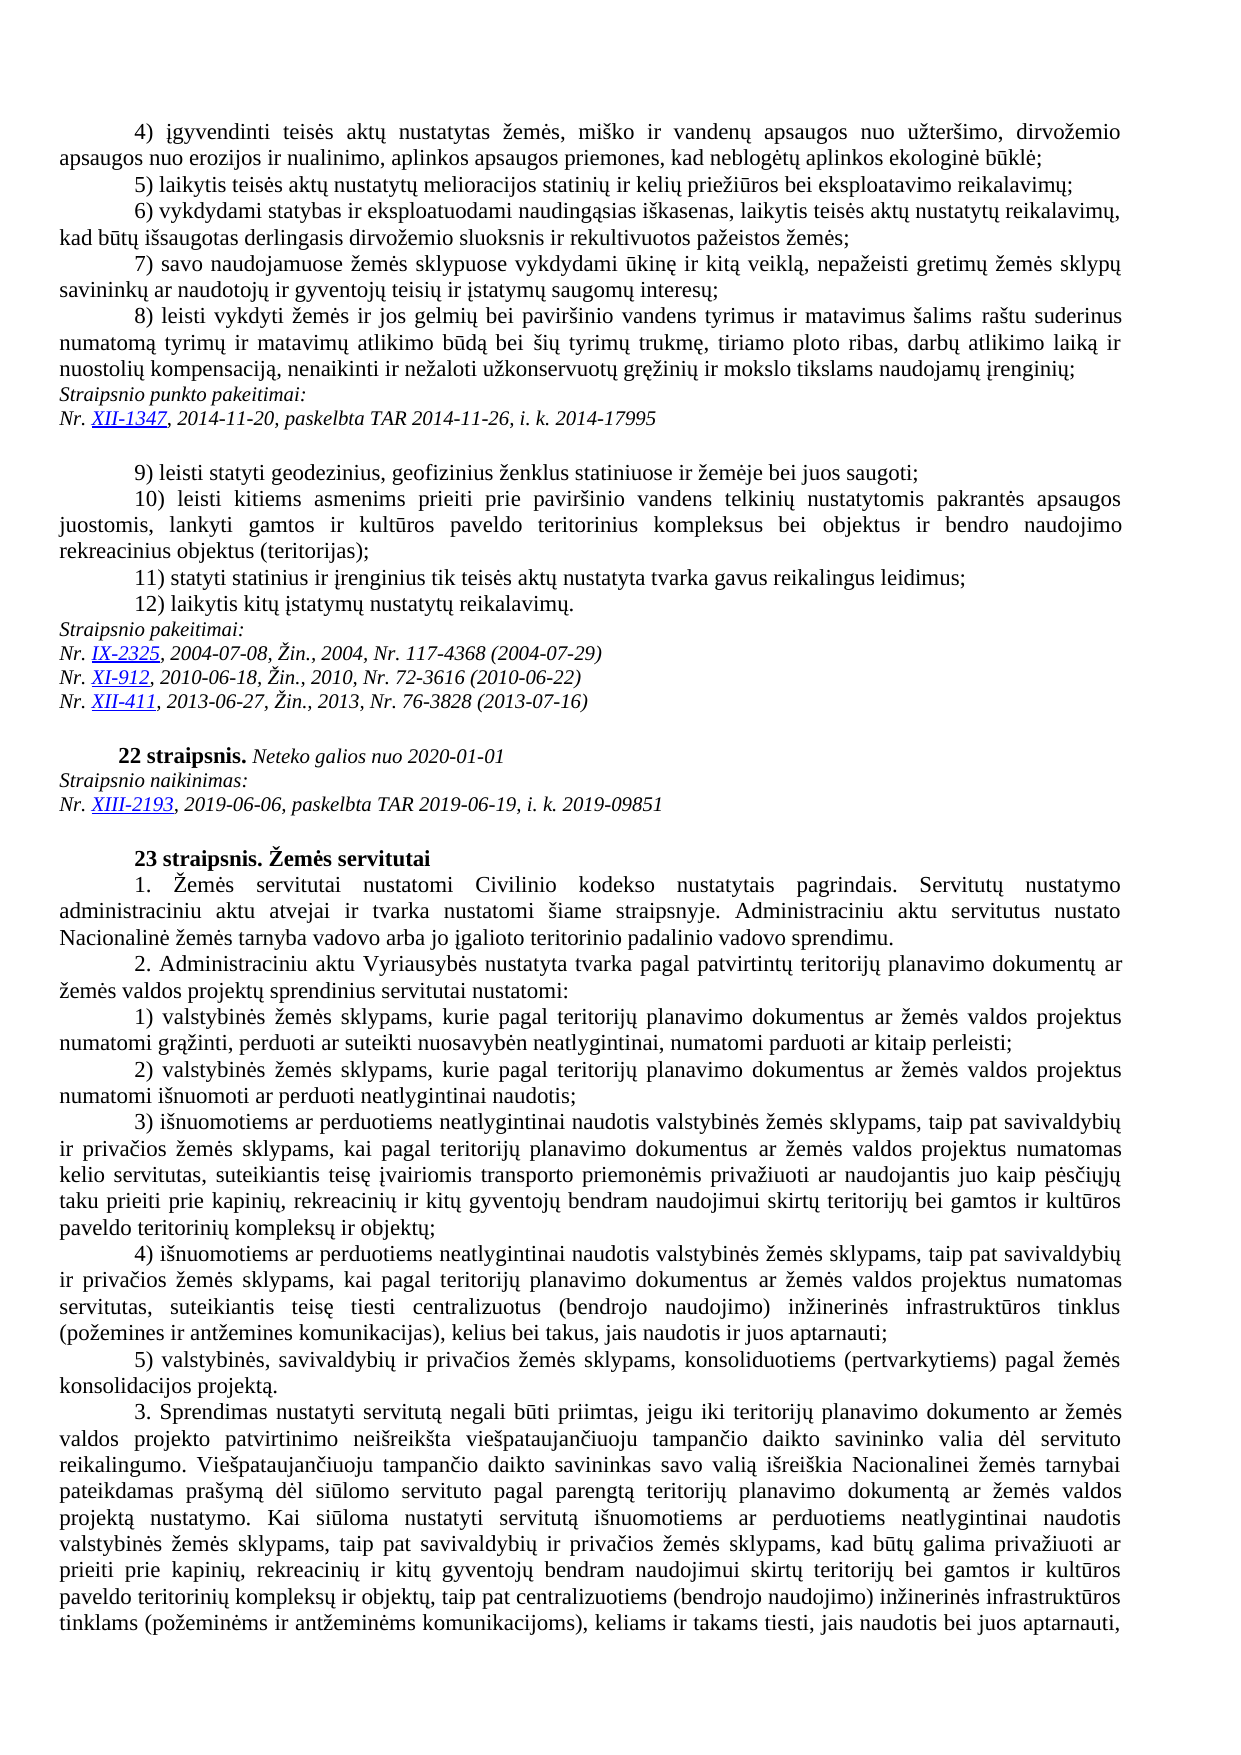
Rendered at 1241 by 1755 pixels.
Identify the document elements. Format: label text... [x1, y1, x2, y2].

text 5) valstybinės, savivaldybių ir privačios žemės sklypams, konsoliduotiems (pertvarkytiems) pagal žemės konsolidacijos projektą. [59, 1346, 1122, 1398]
text 1) valstybinės žemės sklypams, kurie pagal teritorijų planavimo dokumentus ar žemės valdos projektus numatomi grąžinti, perduoti ar suteikti nuosavybėn neatlygintinai, numatomi parduoti ar kitaip perleisti; [59, 1003, 1122, 1056]
text 11) statyti statinius ir įrenginius tik teisės aktų nustatyta tvarka gavus reikalingus leidimus; [59, 564, 1122, 590]
text 6) vykdydami statybas ir eksploatuodami naudingąsias iškasenas, laikytis teisės aktų nustatytų reikalavimų, kad būtų išsaugotas derlingasis dirvožemio sluoksnis ir rekultivuotos pažeistos žemės; [59, 197, 1122, 250]
text 22 straipsnis. Neteko galios nuo 2020-01-01 [59, 742, 1122, 768]
text 8) leisti vykdyti žemės ir jos gelmių bei paviršinio vandens tyrimus ir matavimus šalims raštu suderinus numatomą tyrimų ir matavimų atlikimo būdą bei šių tyrimų trukmę, tiriamo ploto ribas, darbų atlikimo laiką ir nuostolių kompensaciją, nenaikinti ir nežaloti užkonservuotų gręžinių ir mokslo tikslams naudojamų įrenginių; [59, 303, 1122, 382]
text Straipsnio pakeitimai: [59, 617, 1122, 641]
text 23 straipsnis. Žemės servitutai [59, 845, 1122, 871]
text Nr. XII-1347, 2014-11-20, paskelbta TAR 2014-11-26, i. k. 2014-17995 [59, 406, 1122, 430]
text 4) išnuomotiems ar perduotiems neatlygintinai naudotis valstybinės žemės sklypams, taip pat savivaldybių ir privačios žemės sklypams, kai pagal teritorijų planavimo dokumentus ar žemės valdos projektus numatomas servitutas, suteikiantis teisę tiesti centralizuotus (bendrojo naudojimo) inžinerinės infrastruktūros tinklus (požemines ir antžemines komunikacijas), kelius bei takus, jais naudotis ir juos aptarnauti; [59, 1240, 1122, 1346]
text 4) įgyvendinti teisės aktų nustatytas žemės, miško ir vandenų apsaugos nuo užteršimo, dirvožemio apsaugos nuo erozijos ir nualinimo, aplinkos apsaugos priemones, kad neblogėtų aplinkos ekologinė būklė; [59, 118, 1122, 171]
text 3. Sprendimas nustatyti servitutą negali būti priimtas, jeigu iki teritorijų planavimo dokumento ar žemės valdos projekto patvirtinimo neišreikšta viešpataujančiuoju tampančio daikto savininko valia dėl servituto reikalingumo. Viešpataujančiuoju tampančio daikto savininkas savo valią išreiškia Nacionalinei žemės tarnybai pateikdamas prašymą dėl siūlomo servituto pagal parengtą teritorijų planavimo dokumentą ar žemės valdos projektą nustatymo. Kai siūloma nustatyti servitutą išnuomotiems ar perduotiems neatlygintinai naudotis valstybinės žemės sklypams, taip pat savivaldybių ir privačios žemės sklypams, kad būtų galima privažiuoti ar prieiti prie kapinių, rekreacinių ir kitų gyventojų bendram naudojimui skirtų teritorijų bei gamtos ir kultūros paveldo teritorinių kompleksų ir objektų, taip pat centralizuotiems (bendrojo naudojimo) inžinerinės infrastruktūros tinklams (požeminėms ir antžeminėms komunikacijoms), keliams ir takams tiesti, jais naudotis bei juos aptarnauti, [59, 1398, 1122, 1636]
text 9) leisti statyti geodezinius, geofizinius ženklus statiniuose ir žemėje bei juos saugoti; [59, 458, 1122, 485]
text 10) leisti kitiems asmenims prieiti prie paviršinio vandens telkinių nustatytomis pakrantės apsaugos juostomis, lankyti gamtos ir kultūros paveldo teritorinius kompleksus bei objektus ir bendro naudojimo rekreacinius objektus (teritorijas); [59, 485, 1122, 564]
text Straipsnio punkto pakeitimai: [59, 382, 1122, 406]
text 7) savo naudojamuose žemės sklypuose vykdydami ūkinę ir kitą veiklą, nepažeisti gretimų žemės sklypų savininkų ar naudotojų ir gyventojų teisių ir įstatymų saugomų interesų; [59, 250, 1122, 303]
text 2) valstybinės žemės sklypams, kurie pagal teritorijų planavimo dokumentus ar žemės valdos projektus numatomi išnuomoti ar perduoti neatlygintinai naudotis; [59, 1056, 1122, 1108]
text 3) išnuomotiems ar perduotiems neatlygintinai naudotis valstybinės žemės sklypams, taip pat savivaldybių ir privačios žemės sklypams, kai pagal teritorijų planavimo dokumentus ar žemės valdos projektus numatomas kelio servitutas, suteikiantis teisę įvairiomis transporto priemonėmis privažiuoti ar naudojantis juo kaip pėsčiųjų taku prieiti prie kapinių, rekreacinių ir kitų gyventojų bendram naudojimui skirtų teritorijų bei gamtos ir kultūros paveldo teritorinių kompleksų ir objektų; [59, 1108, 1122, 1240]
text Nr. XIII-2193, 2019-06-06, paskelbta TAR 2019-06-19, i. k. 2019-09851 [59, 792, 1122, 816]
text 12) laikytis kitų įstatymų nustatytų reikalavimų. [59, 590, 1122, 617]
text Straipsnio naikinimas: [59, 768, 1122, 792]
text 5) laikytis teisės aktų nustatytų melioracijos statinių ir kelių priežiūros bei eksploatavimo reikalavimų; [59, 171, 1122, 197]
text Nr. IX-2325, 2004-07-08, Žin., 2004, Nr. 117-4368 (2004-07-29) [59, 641, 1122, 665]
text 1. Žemės servitutai nustatomi Civilinio kodekso nustatytais pagrindais. Servitutų nustatymo administraciniu aktu atvejai ir tvarka nustatomi šiame straipsnyje. Administraciniu aktu servitutus nustato Nacionalinė žemės tarnyba vadovo arba jo įgalioto teritorinio padalinio vadovo sprendimu. [59, 871, 1122, 950]
text Nr. XII-411, 2013-06-27, Žin., 2013, Nr. 76-3828 (2013-07-16) [59, 689, 1122, 713]
text Nr. XI-912, 2010-06-18, Žin., 2010, Nr. 72-3616 (2010-06-22) [59, 665, 1122, 689]
text 2. Administraciniu aktu Vyriausybės nustatyta tvarka pagal patvirtintų teritorijų planavimo dokumentų ar žemės valdos projektų sprendinius servitutai nustatomi: [59, 950, 1122, 1003]
